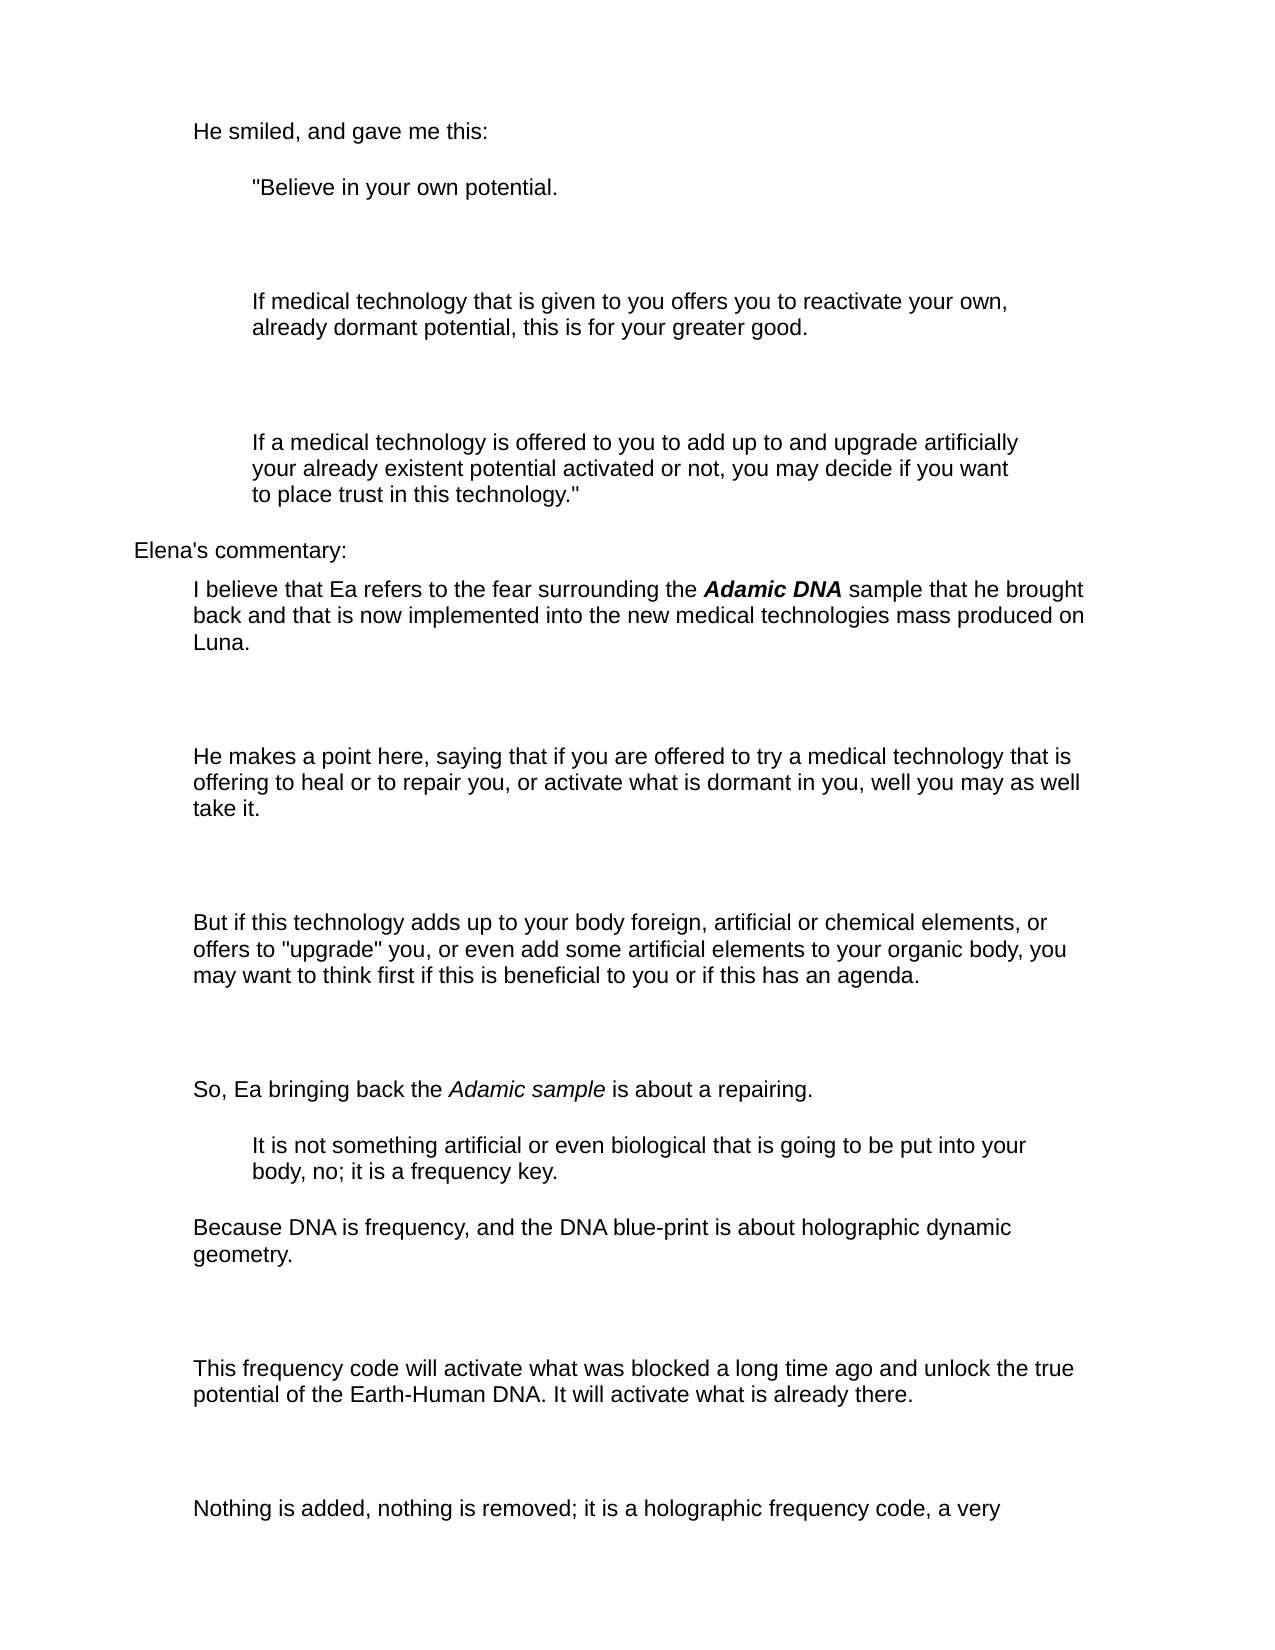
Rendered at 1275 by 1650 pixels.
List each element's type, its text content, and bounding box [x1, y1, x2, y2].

text He smiled, and gave me this: [193, 118, 1088, 144]
text This frequency code will activate what was blocked a long time ago and unlock the true potential of the Earth-Human DNA. It will activate what is already there. [193, 1354, 1088, 1407]
text Elena's commentary: [134, 537, 1147, 563]
text If a medical technology is offered to you to add up to and upgrade artificially your already existent potential activated or not, you may decide if you want to place trust in this technology." [252, 428, 1029, 507]
text Nothing is added, nothing is removed; it is a holographic frequency code, a very [193, 1495, 1088, 1521]
text But if this technology adds up to your body foreign, artificial or chemical elements, or offers to "upgrade" you, or even add some artificial elements to your organic body, you may want to think first if this is beneficial to you or if this has an agenda. [193, 909, 1088, 988]
text If medical technology that is given to you offers you to reactivate your own, already dormant potential, this is for your greater good. [252, 288, 1029, 341]
text So, Ea bringing back the Adamic sample is about a repairing. [193, 1076, 1088, 1102]
text It is not something artificial or even biological that is going to be put into your body, no; it is a frequency key. [252, 1132, 1029, 1185]
text Because DNA is frequency, and the DNA blue-print is about holographic dynamic geometry. [193, 1214, 1088, 1267]
text I believe that Ea refers to the fear surrounding the Adamic DNA sample that he brought back and that is now implemented into the new medical technologies mass produced on Luna. [193, 576, 1088, 655]
text He makes a point here, saying that if you are offered to try a medical technology that is offering to heal or to repair you, or activate what is dormant in you, well you may as well take it. [193, 743, 1088, 822]
text "Believe in your own potential. [252, 174, 1029, 200]
